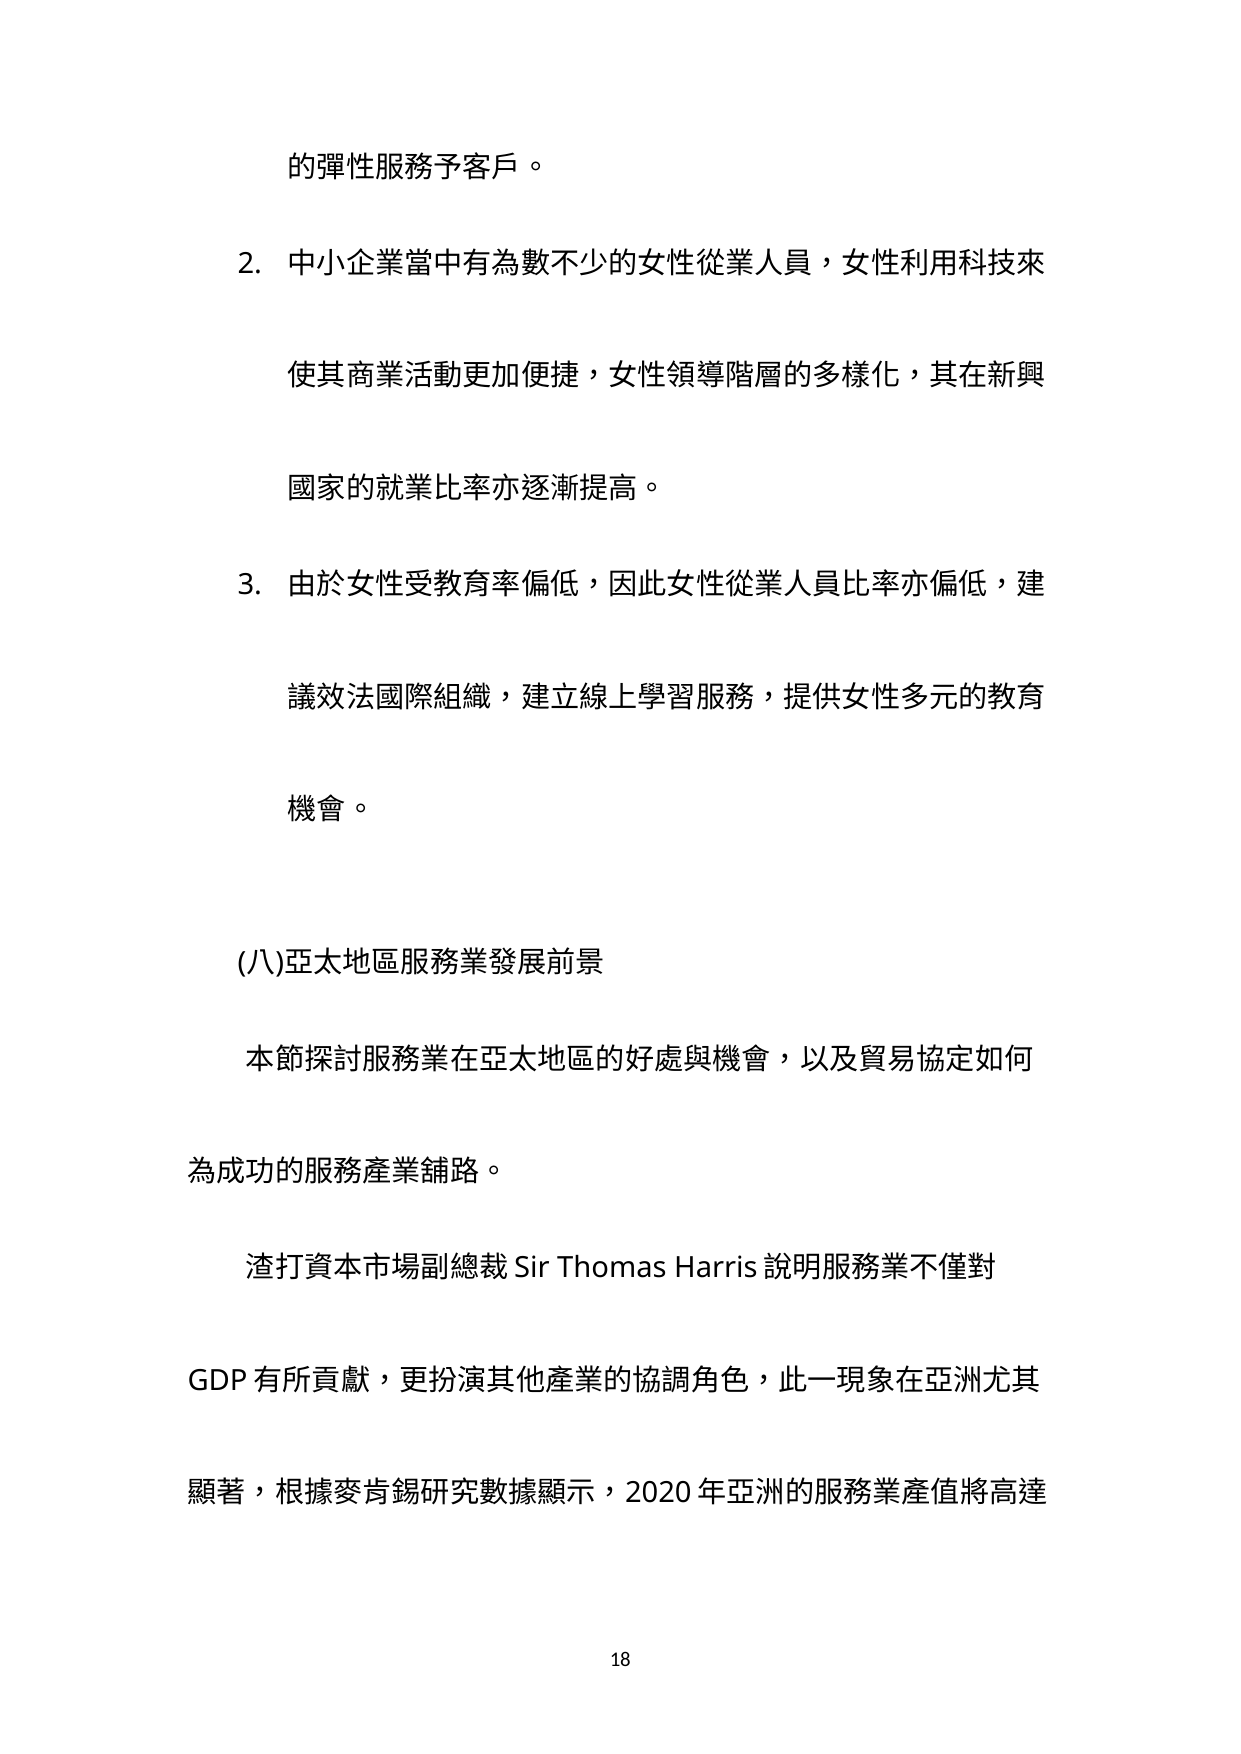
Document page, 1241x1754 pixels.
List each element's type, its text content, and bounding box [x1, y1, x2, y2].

subtitle (八)亞太地區服務業發展前景 [237, 923, 1053, 998]
list 中小企業當中有為數不少的女性從業人員，女性利用科技來使其商業活動更加便捷，女性領導階層的多樣化，其在新興國家的就業比率亦逐漸提高。 [237, 223, 1053, 523]
list 的彈性服務予客戶。 [237, 127, 1053, 202]
text 渣打資本市場副總裁Sir Thomas Harris說明服務業不僅對GDP有所貢獻，更扮演其他產業的協調角色，此一現象在亞洲尤其顯著，根據麥肯錫研究數據顯示，2020年亞洲的服務業產值將高達 [187, 1227, 1053, 1527]
text 本節探討服務業在亞太地區的好處與機會，以及貿易協定如何為成功的服務產業舖路。 [187, 1019, 1053, 1206]
list 由於女性受教育率偏低，因此女性從業人員比率亦偏低，建議效法國際組織，建立線上學習服務，提供女性多元的教育機會。 [237, 544, 1053, 844]
